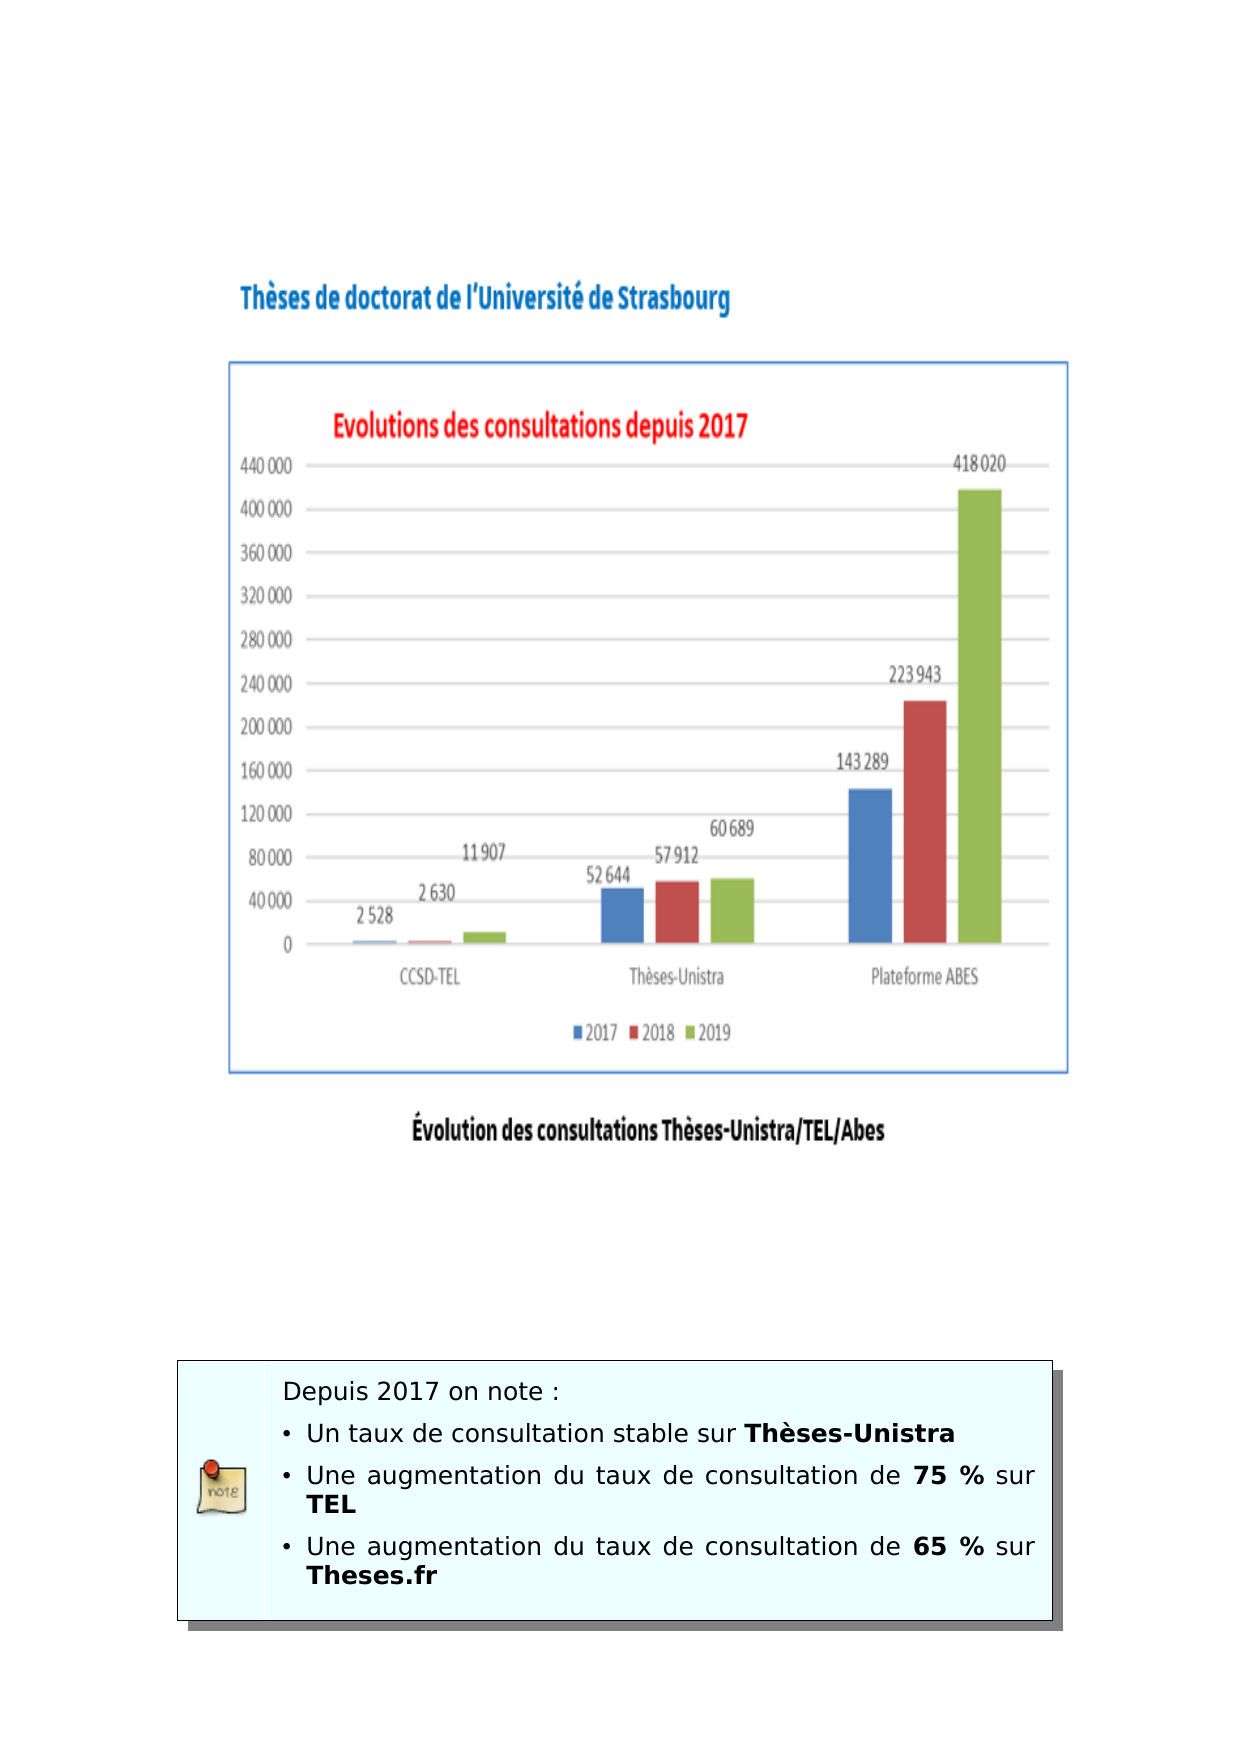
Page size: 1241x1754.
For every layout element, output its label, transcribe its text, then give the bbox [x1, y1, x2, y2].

table_header Depuis 2017 on note : Un taux de consultation stable sur Thèses-Unistra Une augmentation du taux de consultation de 75 % sur TEL Une augmentation du taux de consultation de 65 % sur Theses.fr [265, 1361, 1052, 1620]
table_header [178, 1361, 264, 1620]
picture [0, 118, 1241, 1289]
picture [183, 1452, 259, 1528]
